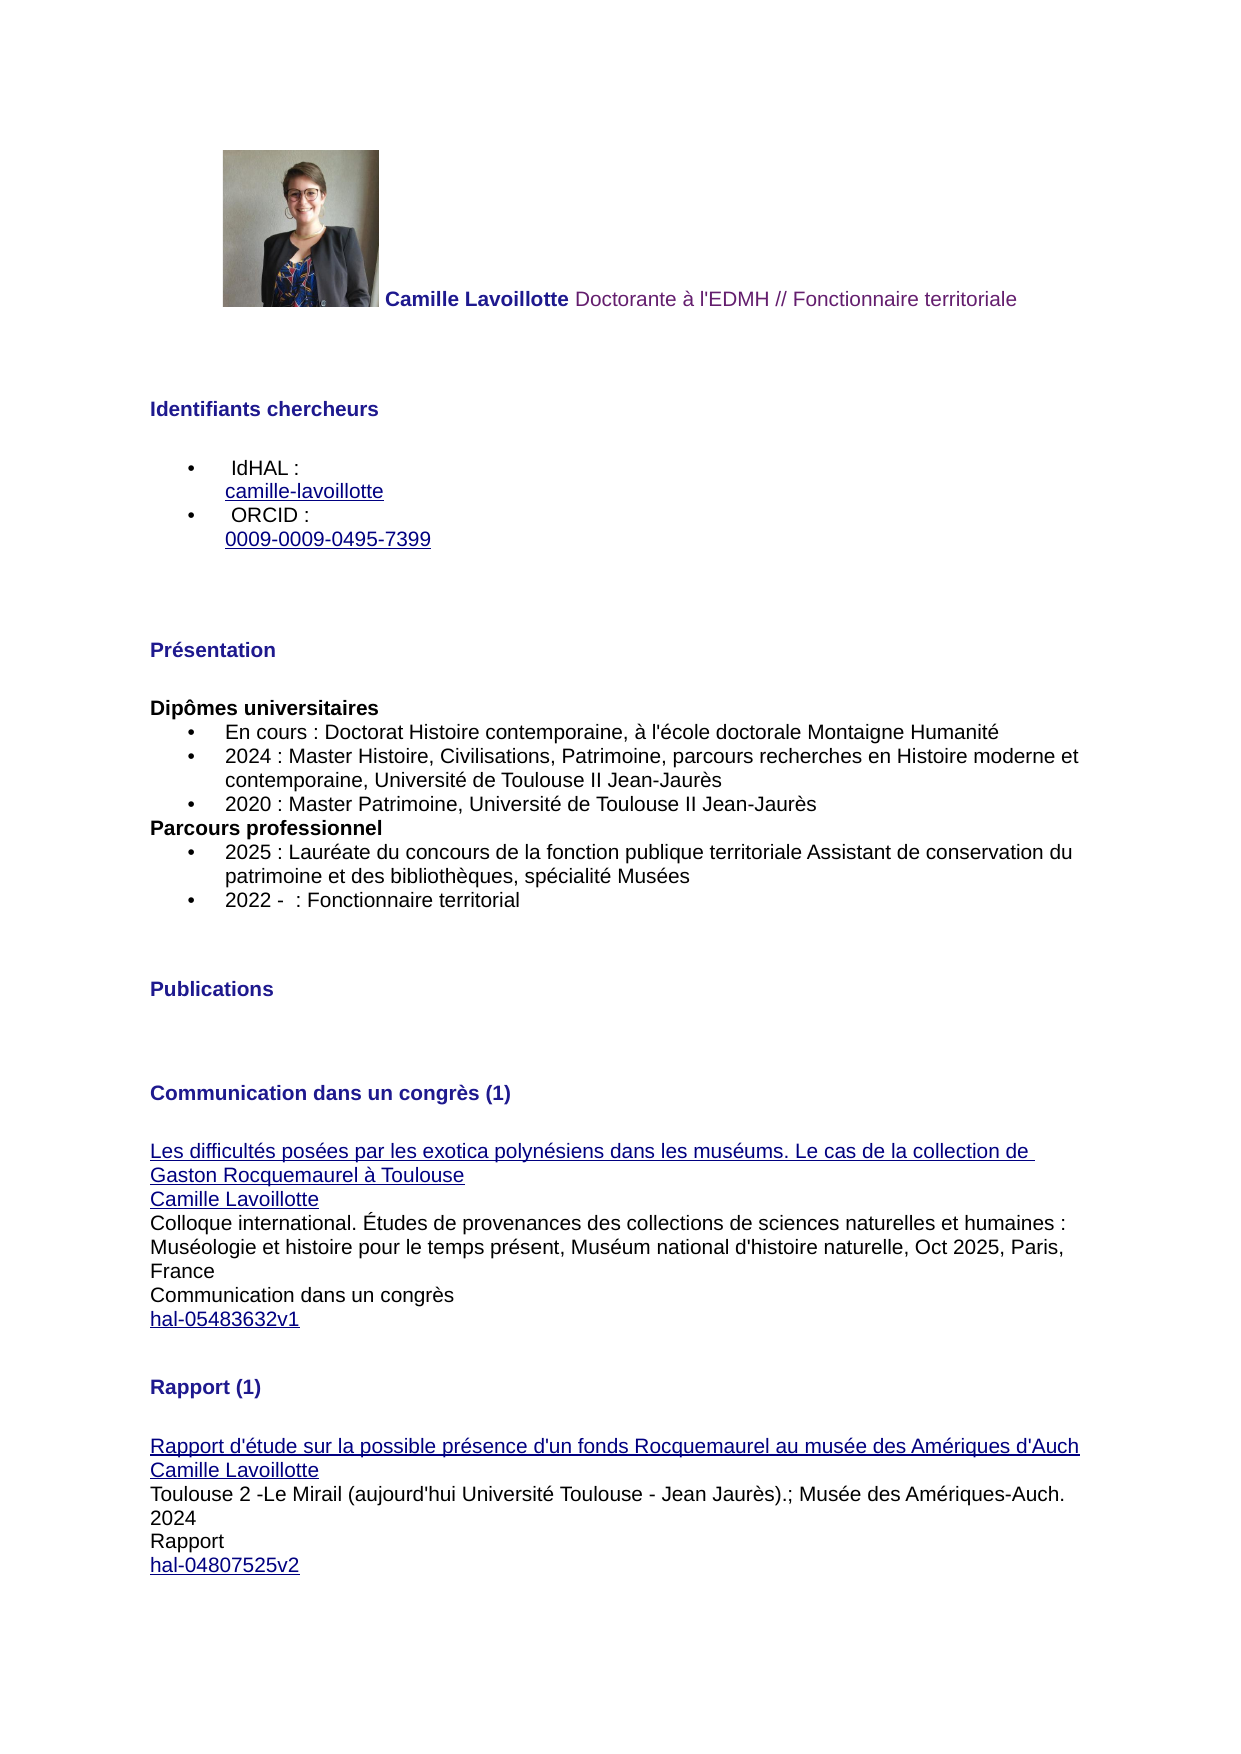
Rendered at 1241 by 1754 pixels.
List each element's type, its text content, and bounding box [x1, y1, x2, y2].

subtitle Identifiants chercheurs [150, 397, 1090, 421]
list 2022 - : Fonctionnaire territorial [187, 888, 1090, 912]
table_header Rapport d'étude sur la possible présence d'un fonds Rocquemaurel au musée des Amériques d'Auch Camille Lavoillotte Toulouse 2 -Le Mirail (aujourd'hui Université Toulouse - Jean Jaurès).; Musée des Amériques-Auch. 2024 Rapport hal-04807525v2 [150, 1434, 1090, 1577]
list 2020 : Master Patrimoine, Université de Toulouse II Jean-Jaurès [187, 792, 1090, 816]
subtitle Camille Lavoillotte Doctorante à l'EDMH // Fonctionnaire territoriale [150, 150, 1090, 311]
list 0009-0009-0495-7399 [187, 527, 1090, 551]
subtitle Présentation [150, 638, 1090, 662]
subtitle Communication dans un congrès (1) [150, 1080, 1090, 1104]
picture [222, 150, 379, 307]
subtitle Publications [150, 977, 1090, 1001]
text Dipômes universitaires [150, 696, 1090, 720]
subtitle Rapport (1) [150, 1375, 1090, 1399]
list 2025 : Lauréate du concours de la fonction publique territoriale Assistant de conservation du patrimoine et des bibliothèques, spécialité Musées [187, 840, 1090, 888]
list En cours : Doctorat Histoire contemporaine, à l'école doctorale Montaigne Humanité [187, 720, 1090, 744]
list ORCID : [187, 503, 1090, 527]
list IdHAL : [187, 455, 1090, 479]
text Parcours professionnel [150, 816, 1090, 840]
list camille-lavoillotte [187, 479, 1090, 503]
list 2024 : Master Histoire, Civilisations, Patrimoine, parcours recherches en Histoire moderne et contemporaine, Université de Toulouse II Jean-Jaurès [187, 744, 1090, 792]
table_header Les difficultés posées par les exotica polynésiens dans les muséums. Le cas de la collection de Gaston Rocquemaurel à Toulouse Camille Lavoillotte Colloque international. Études de provenances des collections de sciences naturelles et humaines : Muséologie et histoire pour le temps présent, Muséum national d'histoire naturelle, Oct 2025, Paris, France Communication dans un congrès hal-05483632v1 [150, 1139, 1090, 1330]
